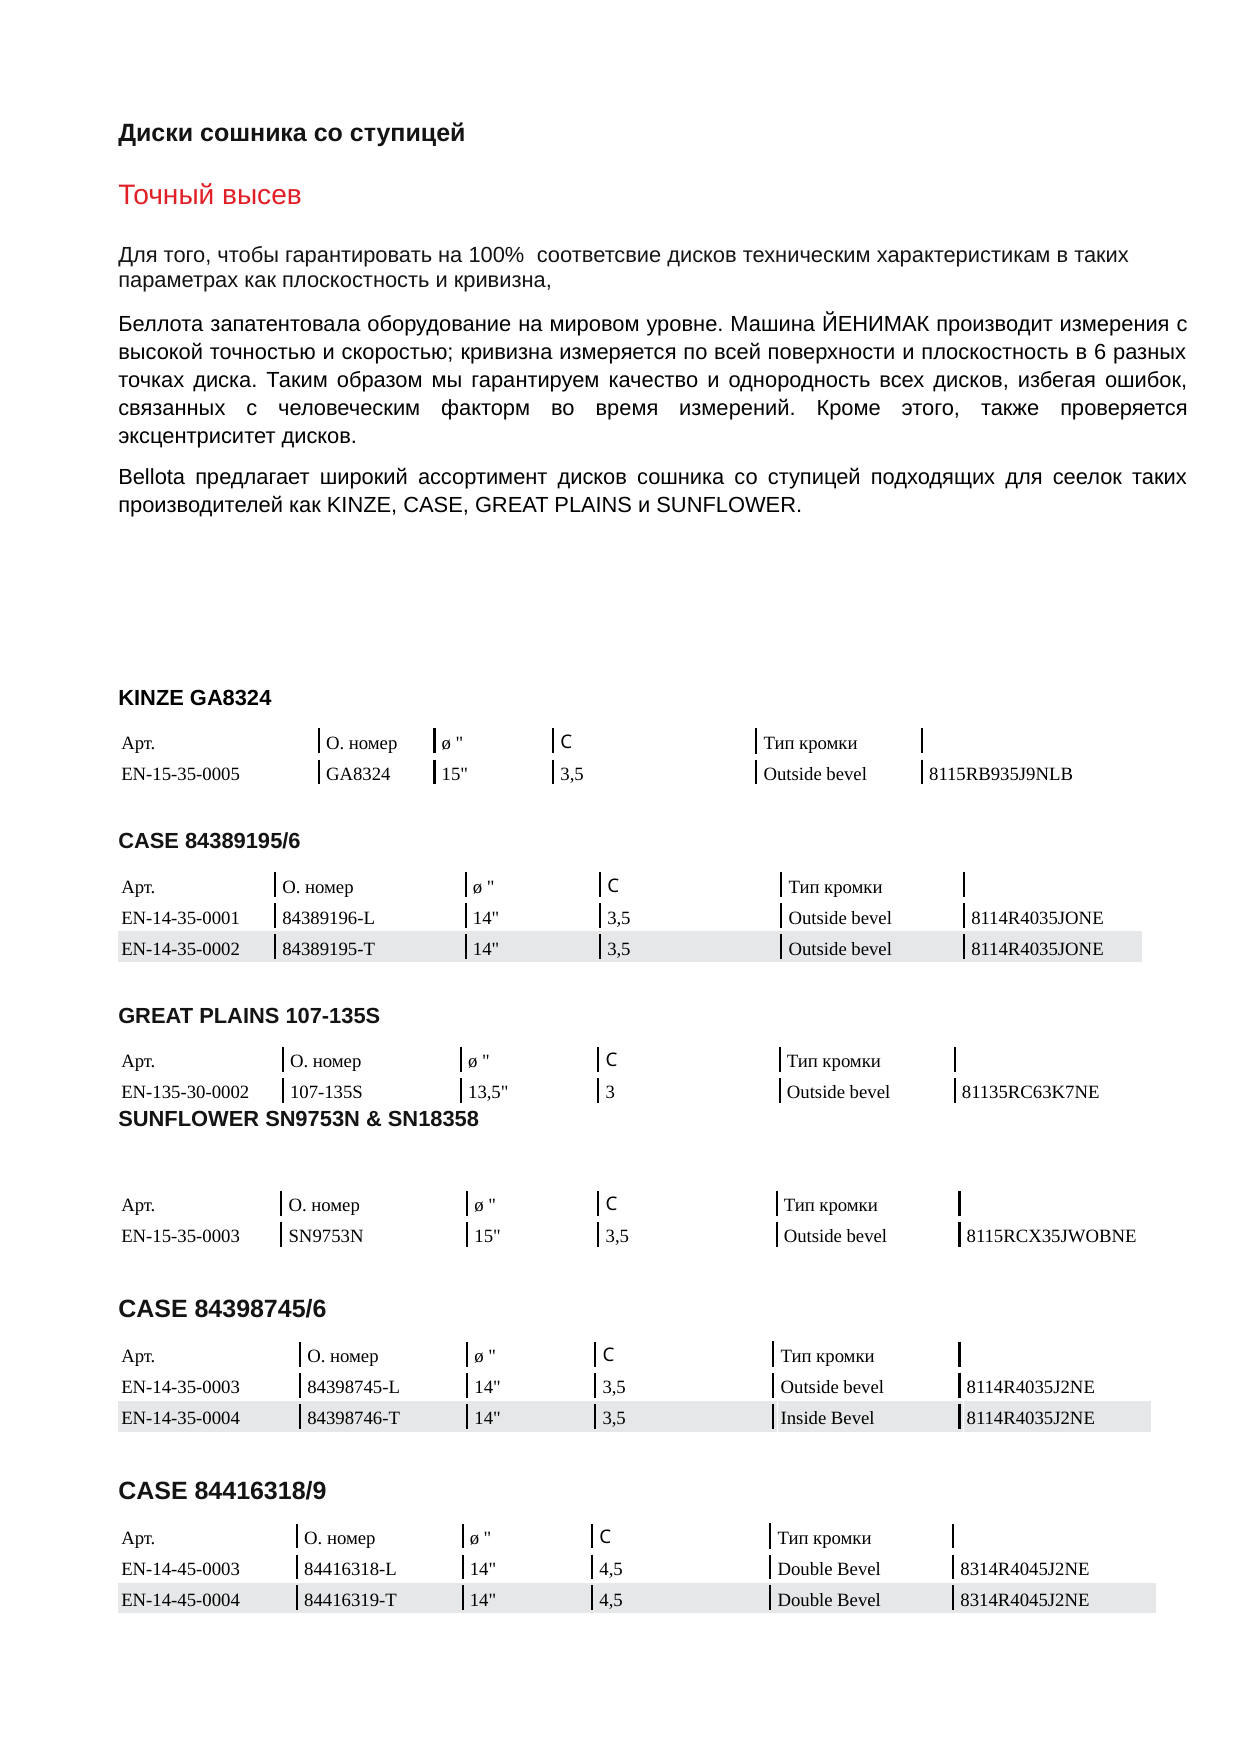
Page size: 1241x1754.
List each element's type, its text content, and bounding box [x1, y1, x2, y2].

table_header Арт. [118, 725, 323, 757]
table_cell 8115RCX35JWOBNE [964, 1219, 1152, 1250]
table_header C [604, 869, 785, 900]
table_header [959, 1044, 1148, 1075]
table_cell Outside bevel [778, 1370, 963, 1401]
table_header C [603, 1044, 784, 1075]
table_header Арт. [118, 1520, 301, 1552]
table_cell Outside bevel [784, 1075, 959, 1106]
table_cell Outside bevel [781, 1219, 963, 1250]
table_header Арт. [118, 869, 279, 900]
table_cell 84416319-T [301, 1583, 467, 1613]
table_header ø " [471, 1339, 599, 1370]
table_cell 14" [471, 1370, 599, 1401]
table_cell 4,5 [596, 1583, 774, 1613]
table_cell 3 [603, 1075, 784, 1106]
table_cell 84398746-T [304, 1401, 471, 1432]
text KINZE GA8324 [118, 684, 1188, 709]
text CASE 84398745/6 [118, 1294, 1188, 1323]
table_cell EN-14-45-0003 [118, 1552, 301, 1582]
table_cell Inside Bevel [778, 1401, 963, 1432]
table_header C [557, 725, 760, 757]
table_cell 3,5 [557, 757, 760, 787]
table_header Тип кромки [784, 1044, 959, 1075]
table_header C [596, 1520, 774, 1552]
table_cell 14" [471, 1401, 599, 1432]
table_header [926, 725, 1131, 757]
table_cell EN-14-45-0004 [118, 1583, 301, 1613]
table_cell 84398745-L [304, 1370, 471, 1401]
text Для того, чтобы гарантировать на 100% соответсвие дисков техническим характеристикам в таких параметрах как плоскостность и кривизна, [118, 242, 1188, 292]
table_header ø " [439, 725, 557, 757]
table_header C [599, 1339, 777, 1370]
table_cell EN-14-35-0003 [118, 1370, 304, 1401]
table_header [957, 1520, 1156, 1552]
table_cell 3,5 [604, 931, 785, 962]
table_cell 8314R4045J2NE [957, 1552, 1156, 1582]
table_header ø " [471, 1188, 602, 1219]
table_header О. номер [323, 725, 438, 757]
table_header Арт. [118, 1188, 285, 1219]
table_cell 107-135S [287, 1075, 465, 1106]
table_cell 84416318-L [301, 1552, 467, 1582]
table_cell 3,5 [599, 1370, 777, 1401]
table_header ø " [467, 1520, 596, 1552]
table_cell 8114R4035J2NE [964, 1370, 1151, 1401]
table_cell 14" [470, 931, 604, 962]
table_cell Outside bevel [785, 931, 968, 962]
table_cell EN-15-35-0005 [118, 757, 323, 787]
table_header О. номер [279, 869, 470, 900]
table_cell 81135RC63K7NE [959, 1075, 1148, 1106]
table_cell 14" [467, 1552, 596, 1582]
subtitle Точный высев [118, 178, 1188, 211]
table_cell EN-14-35-0004 [118, 1401, 304, 1432]
table_cell 3,5 [603, 1219, 781, 1250]
table_header О. номер [285, 1188, 471, 1219]
table_cell 14" [470, 900, 604, 931]
table_cell 15" [471, 1219, 602, 1250]
table_header О. номер [304, 1339, 471, 1370]
table_header ø " [465, 1044, 602, 1075]
table_header О. номер [301, 1520, 467, 1552]
table_header [964, 1188, 1152, 1219]
table_header ø " [470, 869, 604, 900]
text CASE 84389195/6 [118, 828, 1188, 853]
table_header Тип кромки [785, 869, 968, 900]
table_cell GA8324 [323, 757, 438, 787]
table_header Тип кромки [774, 1520, 957, 1552]
table_header Тип кромки [760, 725, 926, 757]
table_cell EN-135-30-0002 [118, 1075, 287, 1106]
table_cell EN-14-35-0001 [118, 900, 279, 931]
table_cell Outside bevel [760, 757, 926, 787]
table_cell 8114R4035JONE [968, 900, 1142, 931]
table_cell 8114R4035J2NE [964, 1401, 1151, 1432]
table_cell 8115RB935J9NLB [926, 757, 1131, 787]
text SUNFLOWER SN9753N & SN18358 [118, 1106, 1188, 1131]
table_header Тип кромки [778, 1339, 963, 1370]
table_cell 15" [439, 757, 557, 787]
table_cell 13,5" [465, 1075, 602, 1106]
text GREAT PLAINS 107-135S [118, 1003, 1188, 1028]
table_cell 4,5 [596, 1552, 774, 1582]
table_header [968, 869, 1142, 900]
table_cell EN-14-35-0002 [118, 931, 279, 962]
table_header Арт. [118, 1044, 287, 1075]
text Bellota предлагает широкий ассортимент дисков сошника со ступицей подходящих для сеелок таких производителей как KINZE, CASE, GREAT PLAINS и SUNFLOWER. [118, 461, 1188, 517]
table_cell Double Bevel [774, 1583, 957, 1613]
table_cell 84389196-L [279, 900, 470, 931]
table_cell Double Bevel [774, 1552, 957, 1582]
table_cell EN-15-35-0003 [118, 1219, 285, 1250]
table_cell SN9753N [285, 1219, 471, 1250]
table_cell Outside bevel [785, 900, 968, 931]
table_header Арт. [118, 1339, 304, 1370]
table_header C [603, 1188, 781, 1219]
table_header [964, 1339, 1151, 1370]
table_header Тип кромки [781, 1188, 963, 1219]
table_header О. номер [287, 1044, 465, 1075]
table_cell 8314R4045J2NE [957, 1583, 1156, 1613]
table_cell 84389195-T [279, 931, 470, 962]
table_cell 14" [467, 1583, 596, 1613]
subtitle Диски сошника со ступицей [118, 118, 1188, 147]
table_cell 8114R4035JONE [968, 931, 1142, 962]
text Беллота запатентовала оборудование на мировом уровне. Машина ЙЕНИМАК производит измерения с высокой точностью и скоростью; кривизна измеряется по всей поверхности и плоскостность в 6 разных точках диска. Таким образом мы гарантируем качество и однородность всех дисков, избегая ошибок, связанных с человеческим факторм во время измерений. Кроме этого, также проверяется эксцентриситет дисков. [118, 308, 1188, 448]
text CASE 84416318/9 [118, 1476, 1188, 1505]
table_cell 3,5 [599, 1401, 777, 1432]
table_cell 3,5 [604, 900, 785, 931]
